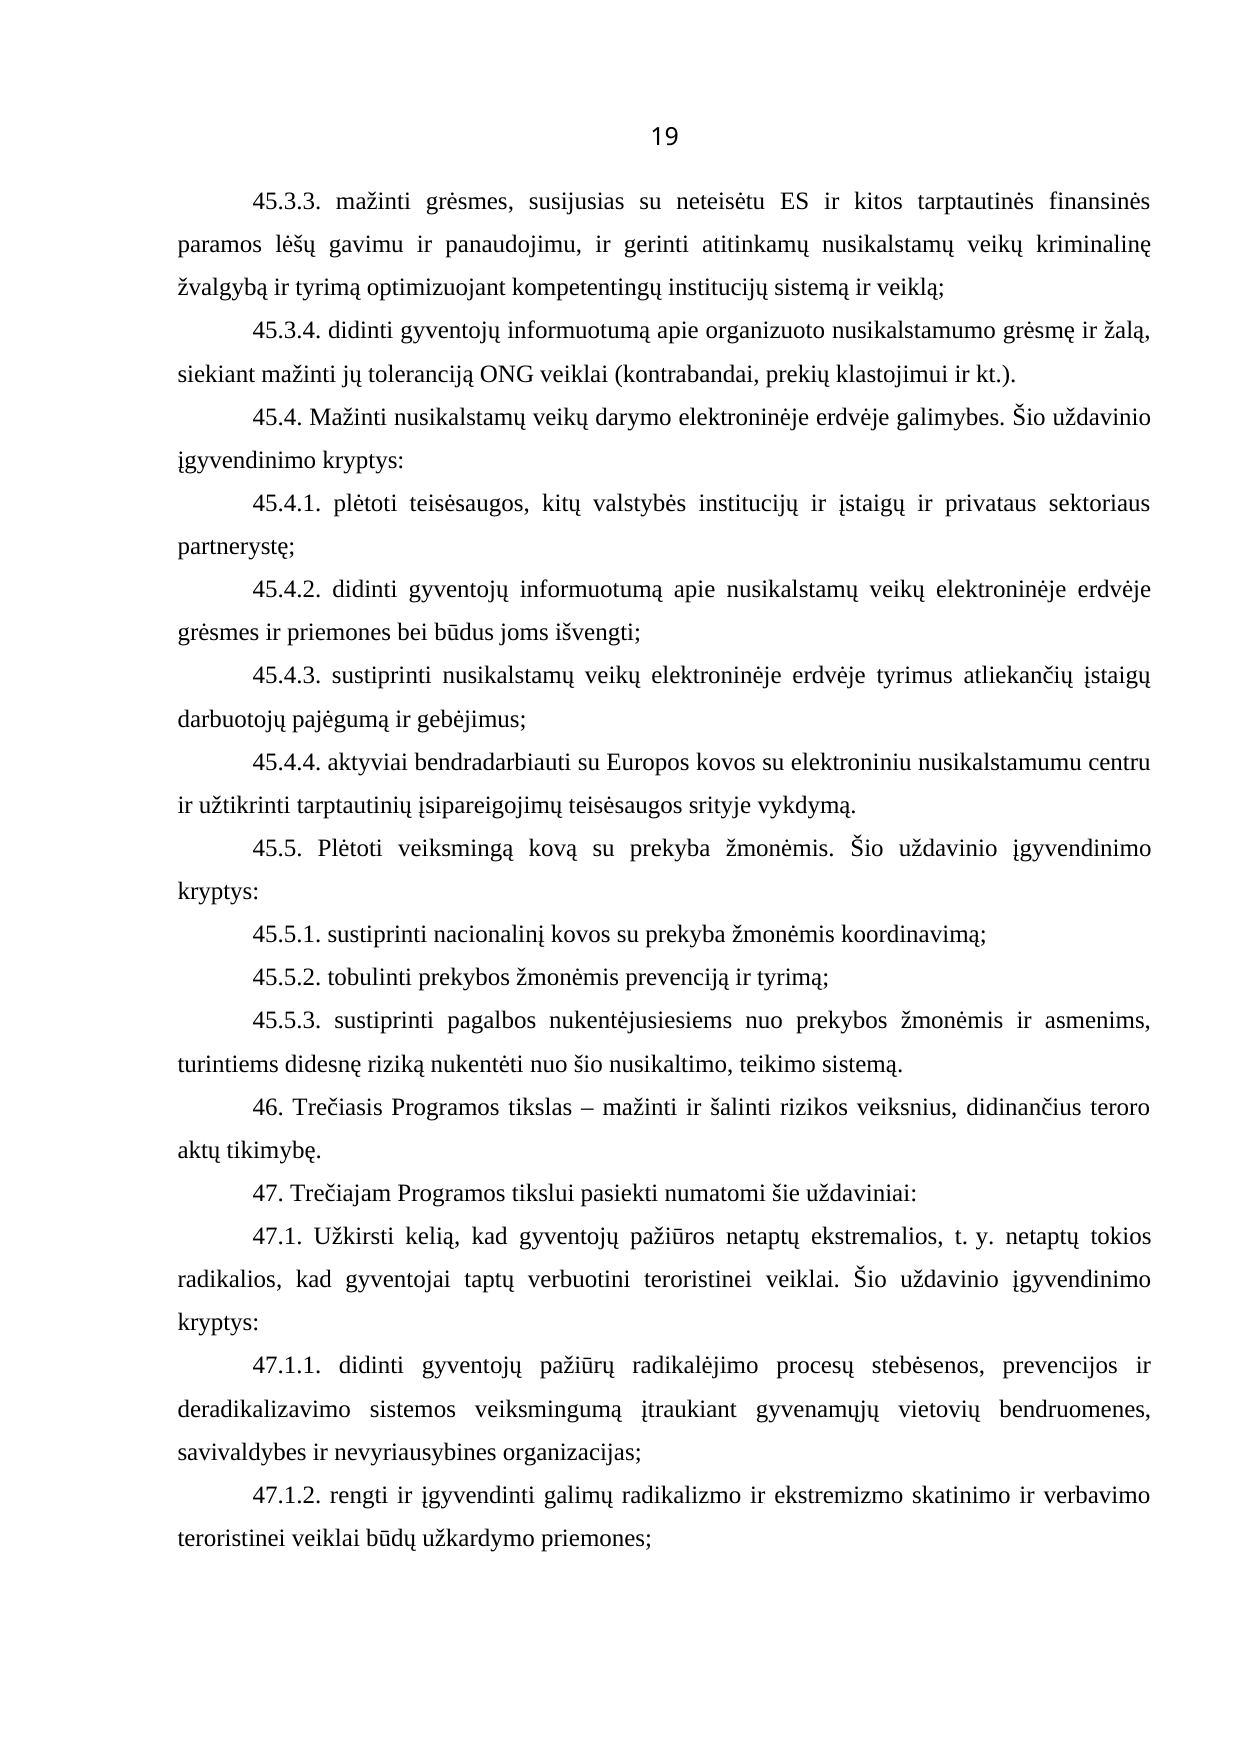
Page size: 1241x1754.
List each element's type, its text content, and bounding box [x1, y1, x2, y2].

text 45.5. Plėtoti veiksmingą kovą su prekyba žmonėmis. Šio uždavinio įgyvendinimo kryptys: [177, 833, 1152, 905]
text 45.4.4. aktyviai bendradarbiauti su Europos kovos su elektroniniu nusikalstamumu centru ir užtikrinti tarptautinių įsipareigojimų teisėsaugos srityje vykdymą. [177, 747, 1152, 819]
text 46. Trečiasis Programos tikslas – mažinti ir šalinti rizikos veiksnius, didinančius teroro aktų tikimybę. [177, 1092, 1152, 1164]
text 47.1. Užkirsti kelią, kad gyventojų pažiūros netaptų ekstremalios, t. y. netaptų tokios radikalios, kad gyventojai taptų verbuotini teroristinei veiklai. Šio uždavinio įgyvendinimo kryptys: [177, 1221, 1152, 1336]
text 45.4.1. plėtoti teisėsaugos, kitų valstybės institucijų ir įstaigų ir privataus sektoriaus partnerystę; [177, 488, 1152, 560]
text 45.5.3. sustiprinti pagalbos nukentėjusiesiems nuo prekybos žmonėmis ir asmenims, turintiems didesnę riziką nukentėti nuo šio nusikaltimo, teikimo sistemą. [177, 1006, 1152, 1077]
text 45.4.2. didinti gyventojų informuotumą apie nusikalstamų veikų elektroninėje erdvėje grėsmes ir priemones bei būdus joms išvengti; [177, 574, 1152, 646]
text 45.5.1. sustiprinti nacionalinį kovos su prekyba žmonėmis koordinavimą; [177, 919, 1152, 948]
text 47. Trečiajam Programos tikslui pasiekti numatomi šie uždaviniai: [177, 1178, 1152, 1207]
text 45.4.3. sustiprinti nusikalstamų veikų elektroninėje erdvėje tyrimus atliekančių įstaigų darbuotojų pajėgumą ir gebėjimus; [177, 661, 1152, 732]
text 47.1.1. didinti gyventojų pažiūrų radikalėjimo procesų stebėsenos, prevencijos ir deradikalizavimo sistemos veiksmingumą įtraukiant gyvenamųjų vietovių bendruomenes, savivaldybes ir nevyriausybines organizacijas; [177, 1351, 1152, 1466]
text 45.4. Mažinti nusikalstamų veikų darymo elektroninėje erdvėje galimybes. Šio uždavinio įgyvendinimo kryptys: [177, 402, 1152, 474]
text 45.3.3. mažinti grėsmes, susijusias su neteisėtu ES ir kitos tarptautinės finansinės paramos lėšų gavimu ir panaudojimu, ir gerinti atitinkamų nusikalstamų veikų kriminalinę žvalgybą ir tyrimą optimizuojant kompetentingų institucijų sistemą ir veiklą; [177, 186, 1152, 301]
text 45.3.4. didinti gyventojų informuotumą apie organizuoto nusikalstamumo grėsmę ir žalą, siekiant mažinti jų toleranciją ONG veiklai (kontrabandai, prekių klastojimui ir kt.). [177, 316, 1152, 387]
text 45.5.2. tobulinti prekybos žmonėmis prevenciją ir tyrimą; [177, 962, 1152, 991]
text 47.1.2. rengti ir įgyvendinti galimų radikalizmo ir ekstremizmo skatinimo ir verbavimo teroristinei veiklai būdų užkardymo priemones; [177, 1480, 1152, 1552]
